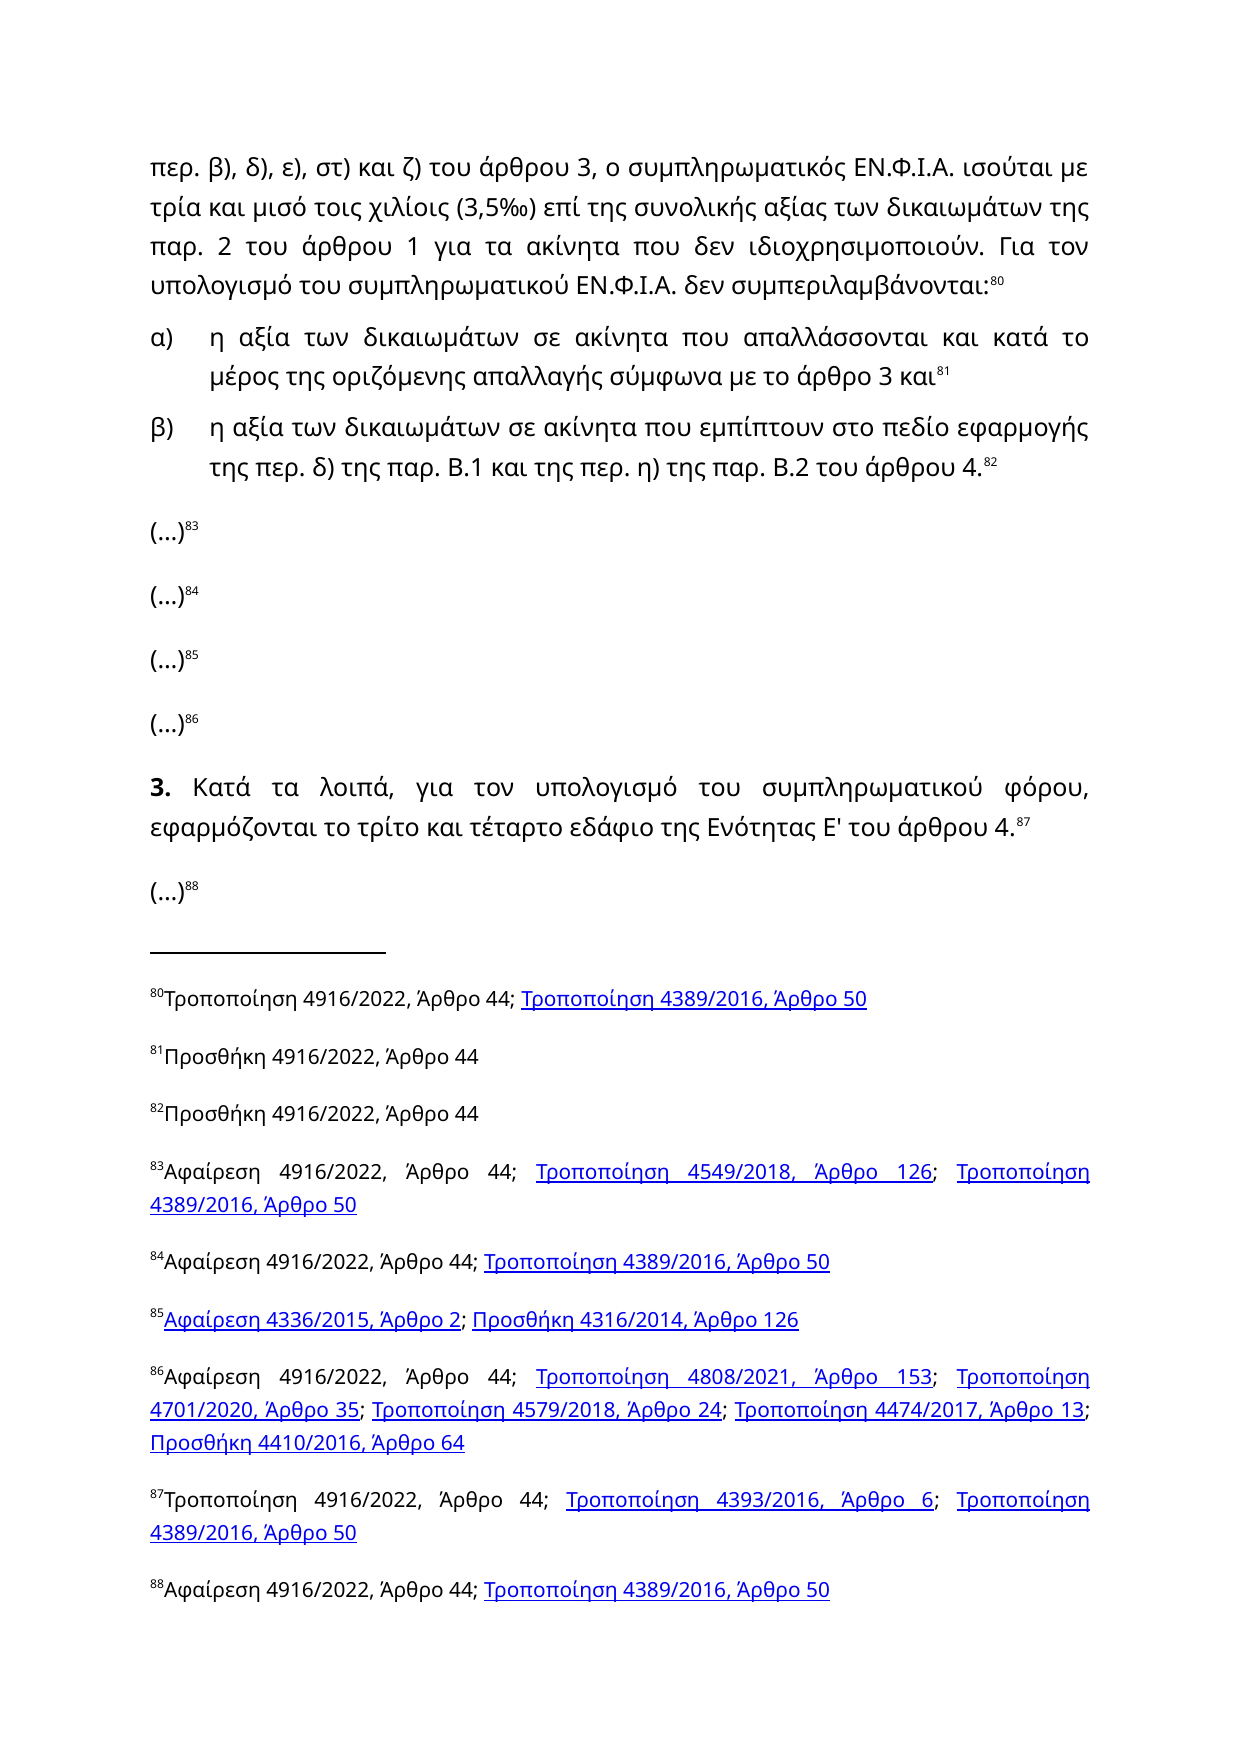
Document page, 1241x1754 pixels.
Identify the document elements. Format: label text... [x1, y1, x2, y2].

list α) η αξία των δικαιωμάτων σε ακίνητα που απαλλάσσονται και κατά το μέρος της οριζόμενης απαλλαγής σύμφωνα με το άρθρο 3 και [150, 319, 1090, 392]
text Αφαίρεση 4916/2022, Άρθρο 44; Τροποποίηση 4389/2016, Άρθρο 50 [150, 1247, 1090, 1276]
text (…) [150, 642, 1090, 676]
text Αφαίρεση 4336/2015, Άρθρο 2; Προσθήκη 4316/2014, Άρθρο 126 [150, 1305, 1090, 1333]
text (…) [150, 706, 1090, 740]
list β) η αξία των δικαιωμάτων σε ακίνητα που εμπίπτουν στο πεδίο εφαρμογής της περ. δ) της παρ. Β.1 και της περ. η) της παρ. Β.2 του άρθρου 4. [150, 410, 1090, 483]
text Προσθήκη 4916/2022, Άρθρο 44 [150, 1099, 1090, 1128]
text (…) [150, 513, 1090, 547]
text Αφαίρεση 4916/2022, Άρθρο 44; Τροποποίηση 4808/2021, Άρθρο 153; Τροποποίηση 4701/2020, Άρθρο 35; Τροποποίηση 4579/2018, Άρθρο 24; Τροποποίηση 4474/2017, Άρθρο 13; Προσθήκη 4410/2016, Άρθρο 64 [150, 1362, 1090, 1456]
text Τροποποίηση 4916/2022, Άρθρο 44; Τροποποίηση 4389/2016, Άρθρο 50 [150, 984, 1090, 1013]
text 3. Κατά τα λοιπά, για τον υπολογισμό του συμπληρωματικού φόρου, εφαρμόζονται το τρίτο και τέταρτο εδάφιο της Ενότητας Ε' του άρθρου 4. [150, 770, 1090, 843]
text (…) [150, 577, 1090, 612]
text Προσθήκη 4916/2022, Άρθρο 44 [150, 1042, 1090, 1070]
text Αφαίρεση 4916/2022, Άρθρο 44; Τροποποίηση 4549/2018, Άρθρο 126; Τροποποίηση 4389/2016, Άρθρο 50 [150, 1157, 1090, 1218]
text Τροποποίηση 4916/2022, Άρθρο 44; Τροποποίηση 4393/2016, Άρθρο 6; Τροποποίηση 4389/2016, Άρθρο 50 [150, 1485, 1090, 1546]
text (…) [150, 873, 1090, 907]
text Αφαίρεση 4916/2022, Άρθρο 44; Τροποποίηση 4389/2016, Άρθρο 50 [150, 1576, 1090, 1604]
text περ. β), δ), ε), στ) και ζ) του άρθρου 3, ο συμπληρωματικός ΕΝ.Φ.Ι.Α. ισούται με τρία και μισό τοις χιλίοις (3,5‰) επί της συνολικής αξίας των δικαιωμάτων της παρ. 2 του άρθρου 1 για τα ακίνητα που δεν ιδιοχρησιμοποιούν. Για τον υπολογισμό του συμπληρωματικού ΕΝ.Φ.Ι.Α. δεν συμπεριλαμβάνονται: [150, 150, 1090, 302]
